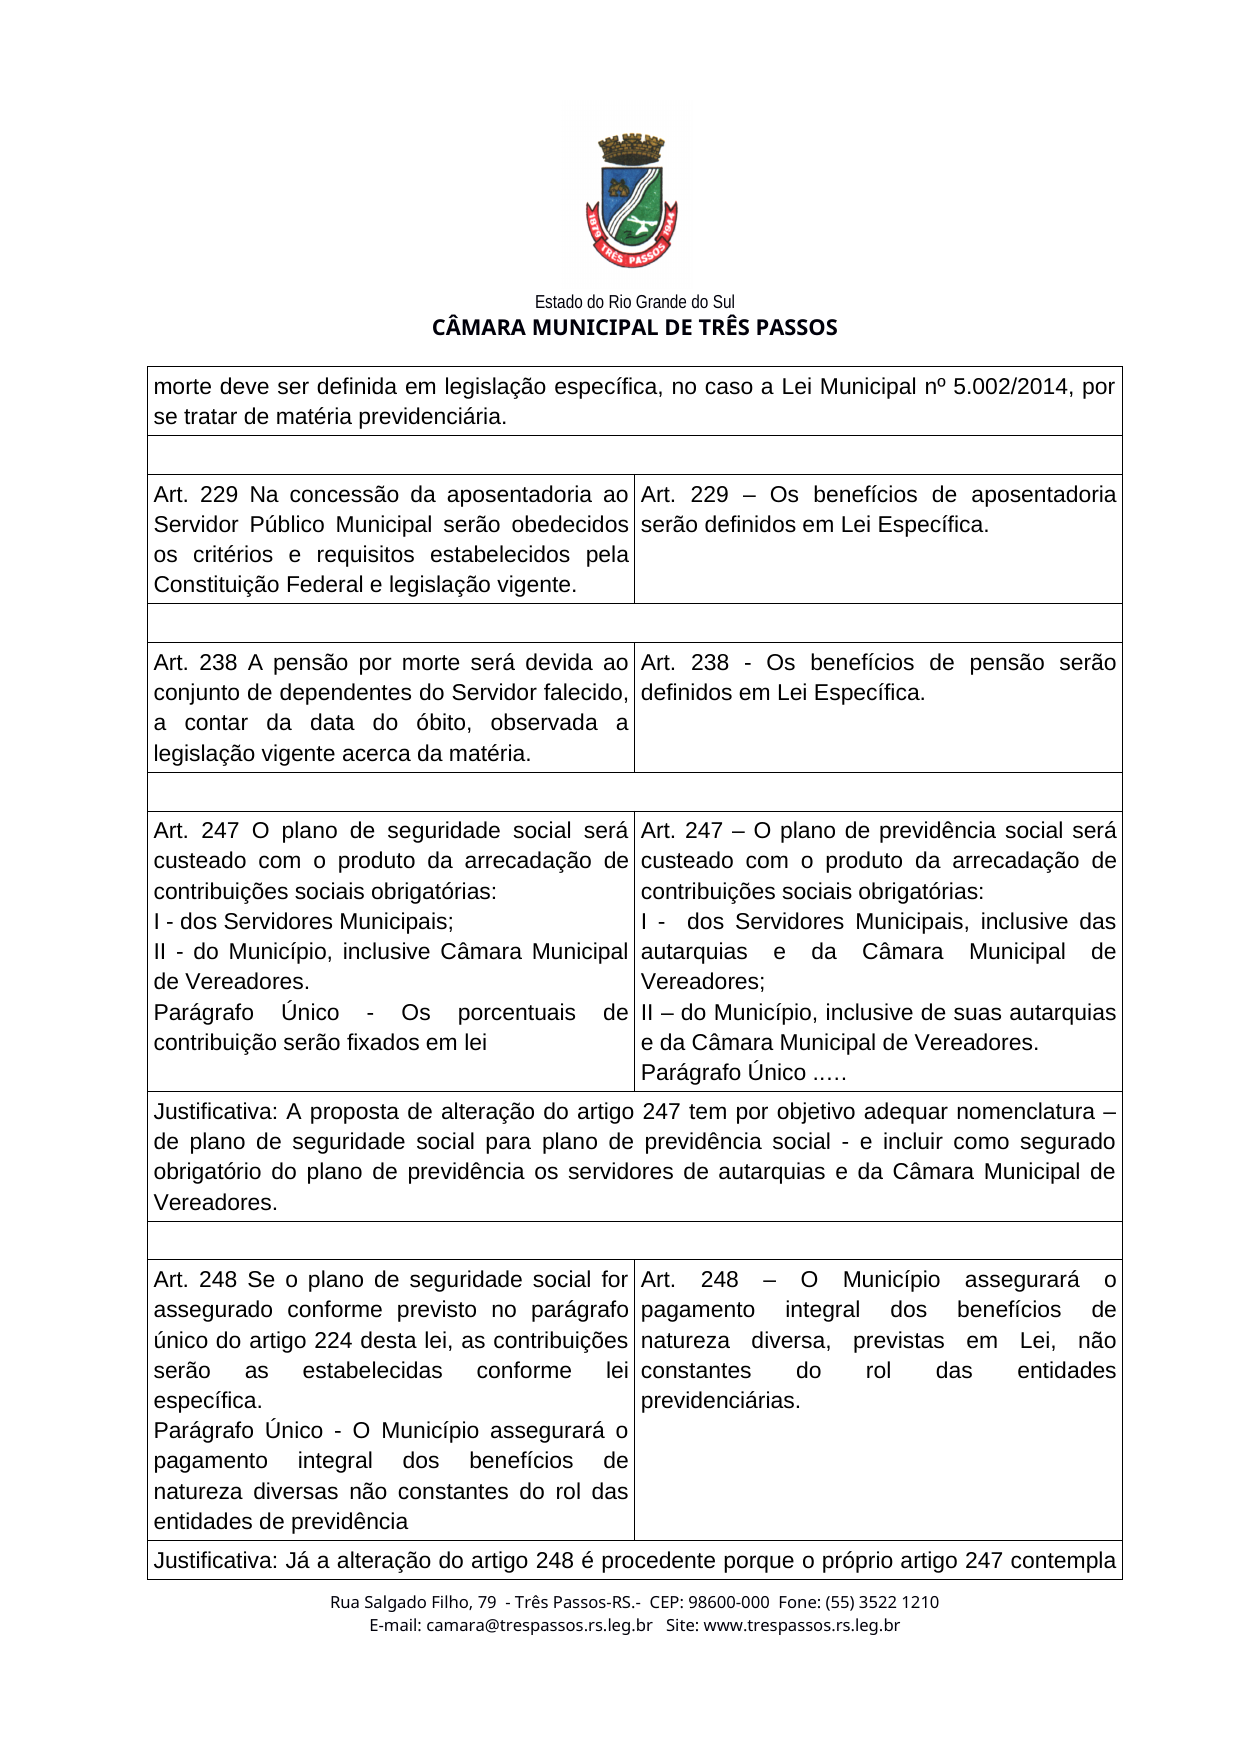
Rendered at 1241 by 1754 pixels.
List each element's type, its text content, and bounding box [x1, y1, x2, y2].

table_cell [148, 604, 1122, 642]
table_cell [148, 1222, 1122, 1259]
table_cell morte deve ser definida em legislação específica, no caso a Lei Municipal nº 5.002/2014, por se tratar de matéria previdenciária. [148, 367, 1122, 435]
table_cell Justificativa: Já a alteração do artigo 248 é procedente porque o próprio artigo 247 contempla [148, 1541, 1122, 1579]
table_cell Art. 247 – O plano de previdência social será custeado com o produto da arrecadação de contribuições sociais obrigatórias: I - dos Servidores Municipais, inclusive das autarquias e da Câmara Municipal de Vereadores; II – do Município, inclusive de suas autarquias e da Câmara Municipal de Vereadores. Parágrafo Único ..… [635, 812, 1122, 1091]
table_cell Art. 248 – O Município assegurará o pagamento integral dos benefícios de natureza diversa, previstas em Lei, não constantes do rol das entidades previdenciárias. [635, 1260, 1122, 1540]
table_cell [148, 773, 1122, 811]
table_cell Art. 238 - Os benefícios de pensão serão definidos em Lei Específica. [635, 643, 1122, 772]
table_cell [148, 436, 1122, 474]
table_cell Art. 229 Na concessão da aposentadoria ao Servidor Público Municipal serão obedecidos os critérios e requisitos estabelecidos pela Constituição Federal e legislação vigente. [148, 475, 634, 603]
table_cell Art. 229 – Os benefícios de aposentadoria serão definidos em Lei Específica. [635, 475, 1122, 603]
table_cell Justificativa: A proposta de alteração do artigo 247 tem por objetivo adequar nomenclatura – de plano de seguridade social para plano de previdência social - e incluir como segurado obrigatório do plano de previdência os servidores de autarquias e da Câmara Municipal de Vereadores. [148, 1092, 1122, 1221]
table_cell Art. 238 A pensão por morte será devida ao conjunto de dependentes do Servidor falecido, a contar da data do óbito, observada a legislação vigente acerca da matéria. [148, 643, 634, 772]
table_cell Art. 248 Se o plano de seguridade social for assegurado conforme previsto no parágrafo único do artigo 224 desta lei, as contribuições serão as estabelecidas conforme lei específica. Parágrafo Único - O Município assegurará o pagamento integral dos benefícios de natureza diversas não constantes do rol das entidades de previdência [148, 1260, 634, 1540]
table_cell Art. 247 O plano de seguridade social será custeado com o produto da arrecadação de contribuições sociais obrigatórias: I - dos Servidores Municipais; II - do Município, inclusive Câmara Municipal de Vereadores. Parágrafo Único - Os porcentuais de contribuição serão fixados em lei [148, 812, 634, 1091]
picture [561, 100, 693, 289]
